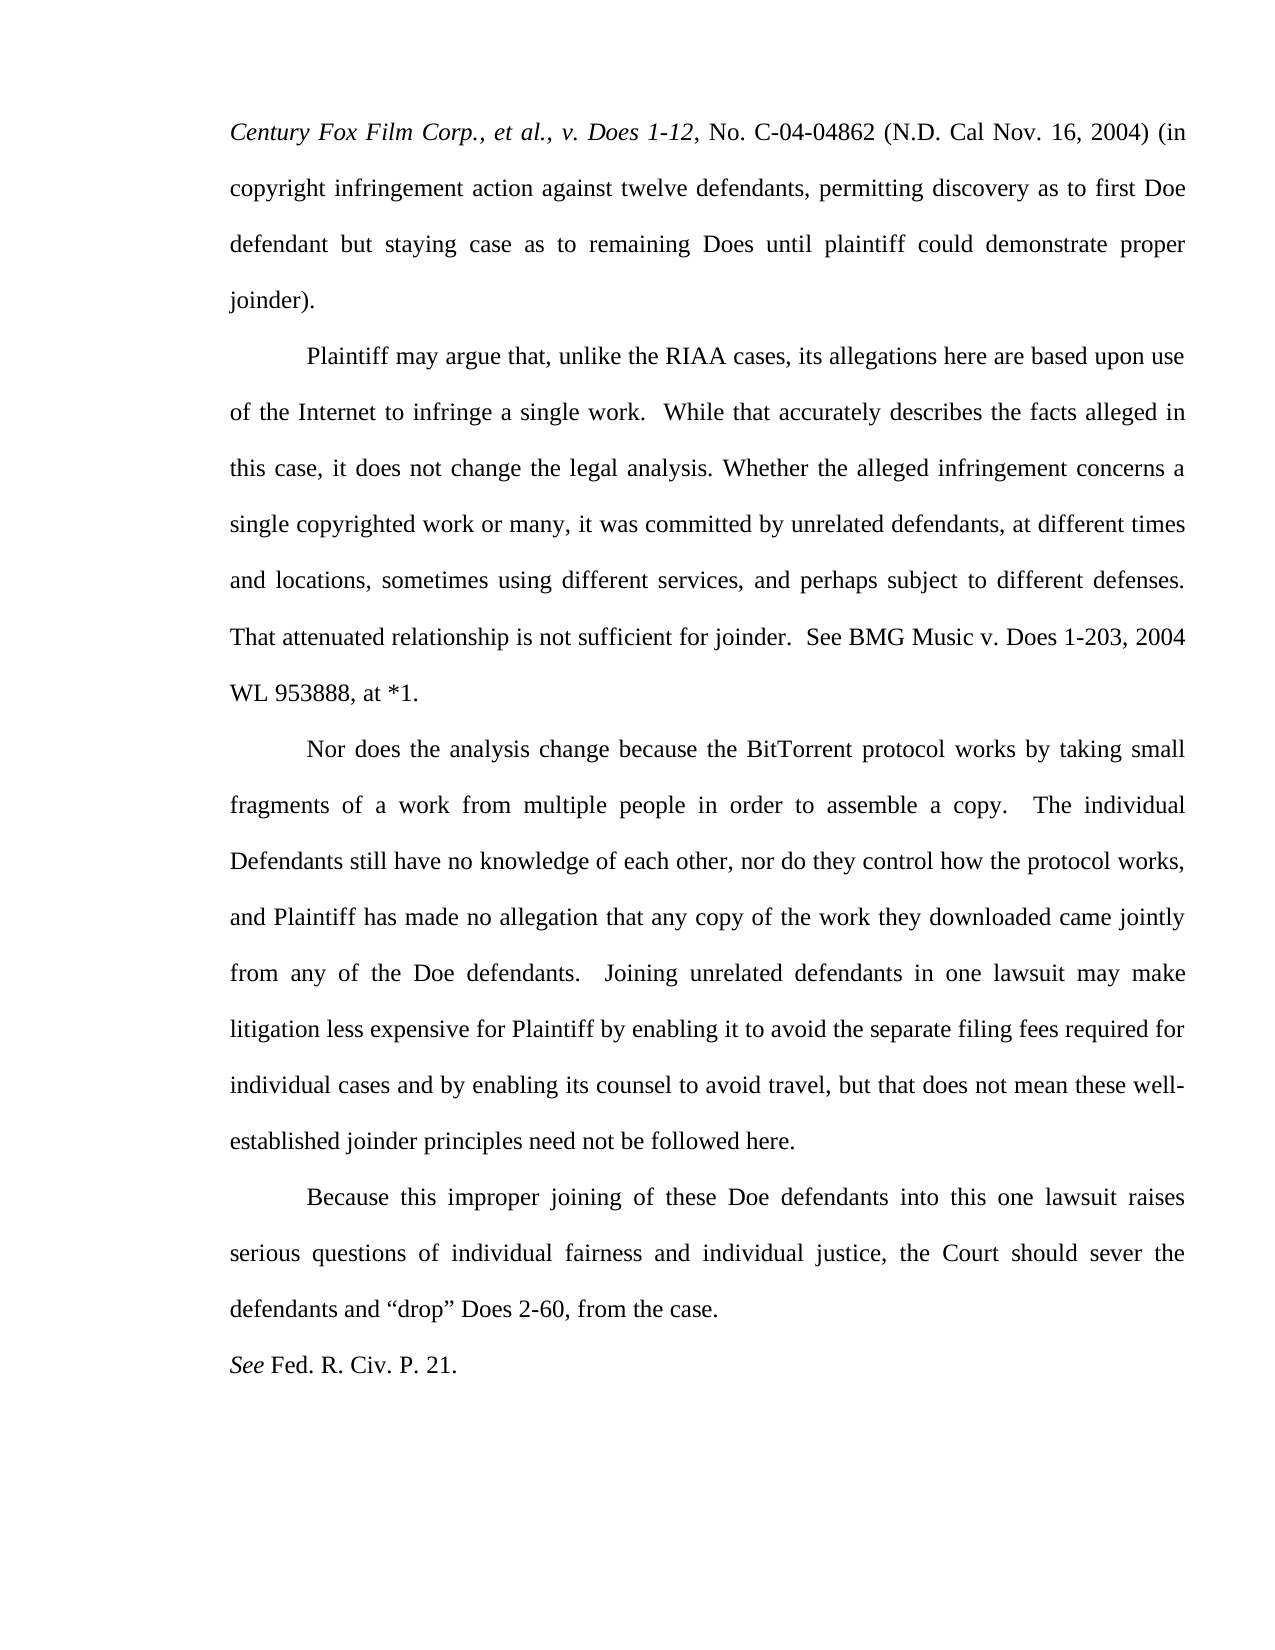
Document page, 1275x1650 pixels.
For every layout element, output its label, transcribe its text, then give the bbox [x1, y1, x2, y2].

text See Fed. R. Civ. P. 21. [229, 1351, 1186, 1379]
text Nor does the analysis change because the BitTorrent protocol works by taking small fragments of a work from multiple people in order to assemble a copy. The individual Defendants still have no knowledge of each other, nor do they control how the protocol works, and Plaintiff has made no allegation that any copy of the work they downloaded came jointly from any of the Doe defendants. Joining unrelated defendants in one lawsuit may make litigation less expensive for Plaintiff by enabling it to avoid the separate filing fees required for individual cases and by enabling its counsel to avoid travel, but that does not mean these well-established joinder principles need not be followed here. Because this improper joining of these Doe defendants into this one lawsuit raises serious questions of individual fairness and individual justice, the Court should sever the defendants and “drop” Does 2-60, from the case. [229, 734, 1186, 1323]
text Plaintiff may argue that, unlike the RIAA cases, its allegations here are based upon use of the Internet to infringe a single work. While that accurately describes the facts alleged in this case, it does not change the legal analysis. Whether the alleged infringement concerns a single copyrighted work or many, it was committed by unrelated defendants, at different times and locations, sometimes using different services, and perhaps subject to different defenses. That attenuated relationship is not sufficient for joinder. See BMG Music v. Does 1-203, 2004 WL 953888, at *1. [229, 342, 1186, 707]
text Century Fox Film Corp., et al., v. Does 1-12, No. C-04-04862 (N.D. Cal Nov. 16, 2004) (in copyright infringement action against twelve defendants, permitting discovery as to first Doe defendant but staying case as to remaining Does until plaintiff could demonstrate proper joinder). [229, 118, 1186, 314]
